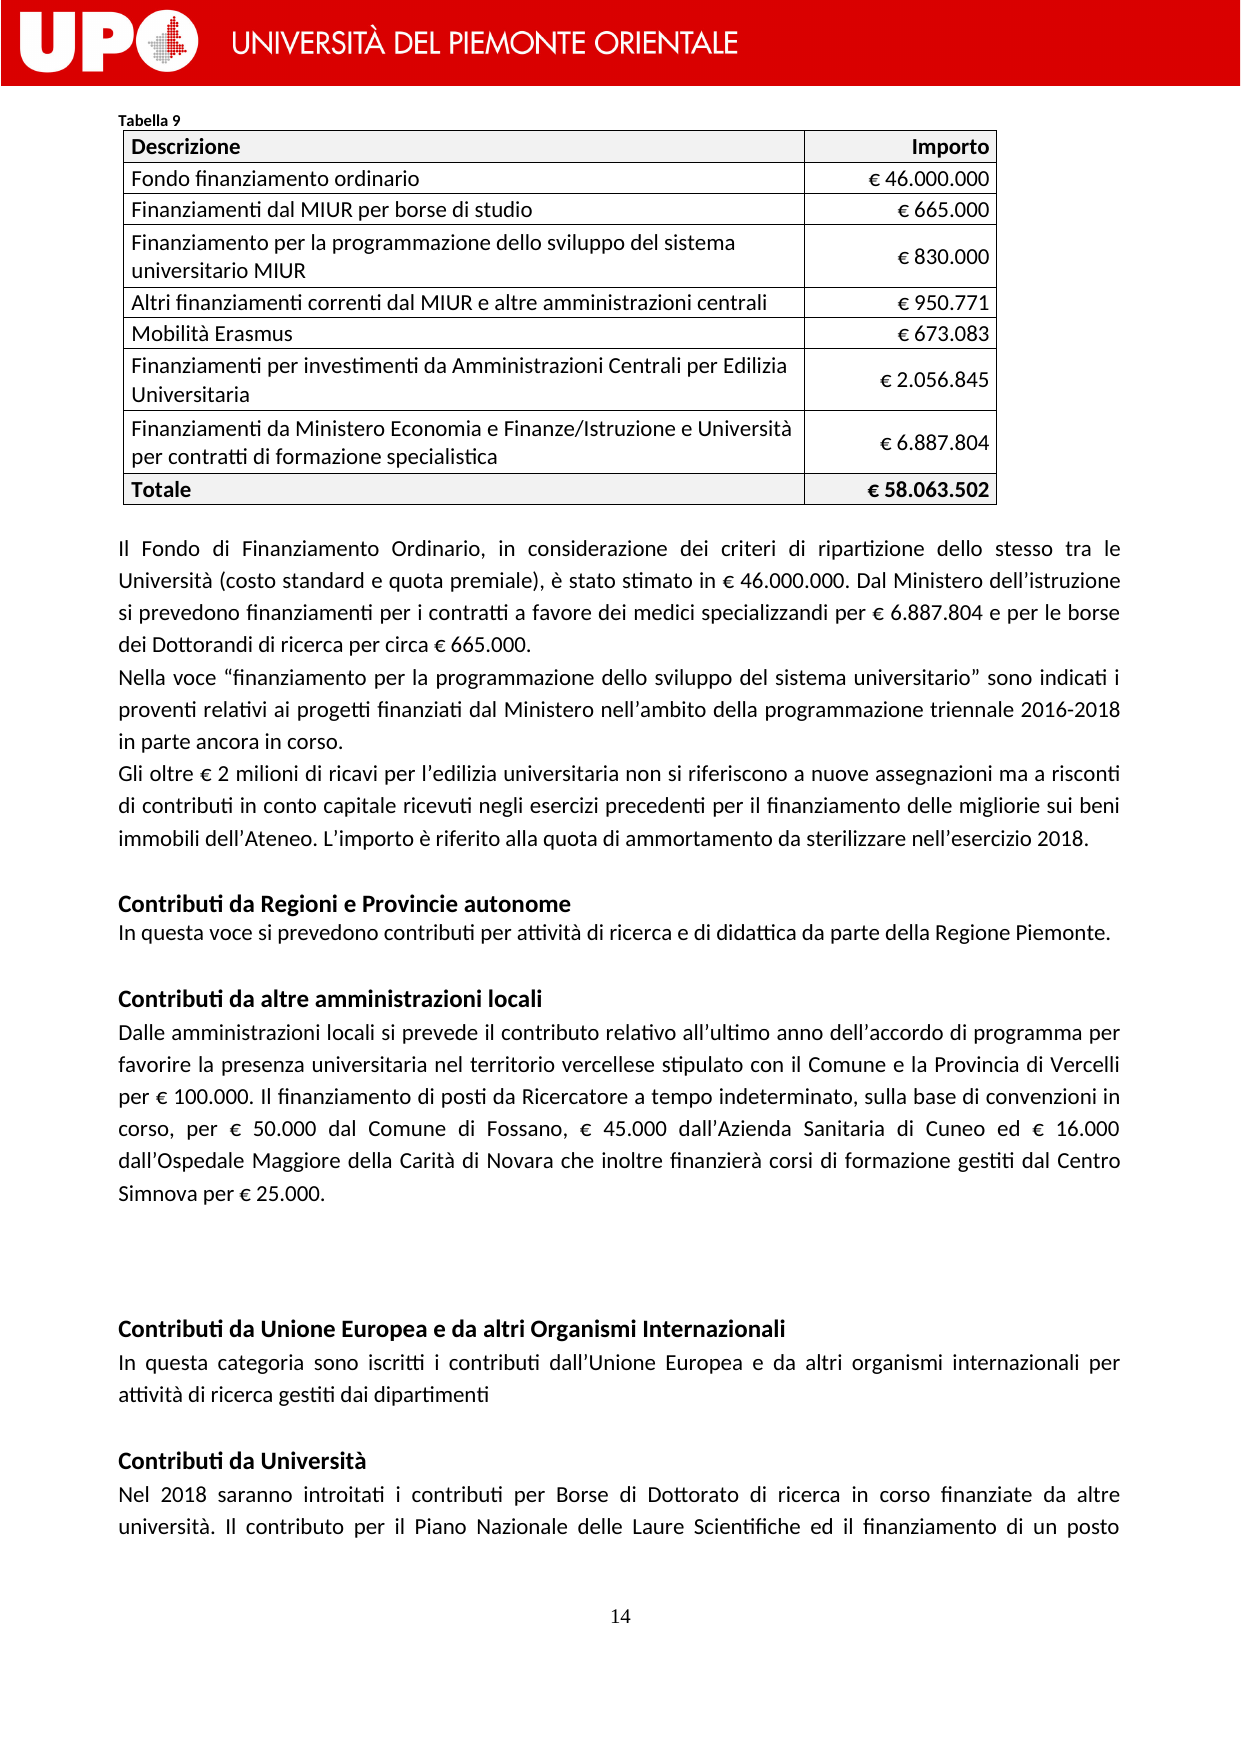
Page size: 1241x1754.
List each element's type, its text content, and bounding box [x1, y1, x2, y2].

table_cell € 6.887.804 [805, 411, 996, 473]
table_cell € 665.000 [805, 194, 996, 224]
table_cell Finanziamenti per investimenti da Amministrazioni Centrali per Edilizia Universitaria [124, 349, 804, 410]
text Tabella 9 [118, 110, 1122, 130]
table_cell Totale [124, 474, 804, 504]
table_cell Finanziamenti da Ministero Economia e Finanze/Istruzione e Università per contratti di formazione specialistica [124, 411, 804, 473]
text Il Fondo di Finanziamento Ordinario, in considerazione dei criteri di ripartizione dello stesso tra le Università (costo standard e quota premiale), è stato stimato in € 46.000.000. Dal Ministero dell’istruzione si prevedono finanziamenti per i contratti a favore dei medici specializzandi per € 6.887.804 e per le borse dei Dottorandi di ricerca per circa € 665.000. [118, 534, 1122, 658]
text Contributi da Regioni e Provincie autonome [118, 888, 1122, 918]
text Gli oltre € 2 milioni di ricavi per l’edilizia universitaria non si riferiscono a nuove assegnazioni ma a risconti di contributi in conto capitale ricevuti negli esercizi precedenti per il finanziamento delle migliorie sui beni immobili dell’Ateneo. L’importo è riferito alla quota di ammortamento da sterilizzare nell’esercizio 2018. [118, 759, 1122, 852]
table_cell € 950.771 [805, 288, 996, 317]
text Contributi da altre amministrazioni locali [118, 983, 1122, 1013]
text Contributi da Unione Europea e da altri Organismi Internazionali [118, 1313, 1122, 1344]
table_cell Fondo finanziamento ordinario [124, 163, 804, 193]
table_cell Finanziamenti dal MIUR per borse di studio [124, 194, 804, 224]
table_header Importo [805, 131, 996, 162]
table_cell € 2.056.845 [805, 349, 996, 410]
table_cell Mobilità Erasmus [124, 318, 804, 348]
text Nel 2018 saranno introitati i contributi per Borse di Dottorato di ricerca in corso finanziate da altre università. Il contributo per il Piano Nazionale delle Laure Scientifiche ed il finanziamento di un posto [118, 1480, 1122, 1540]
text In questa categoria sono iscritti i contributi dall’Unione Europea e da altri organismi internazionali per attività di ricerca gestiti dai dipartimenti [118, 1348, 1122, 1408]
text Dalle amministrazioni locali si prevede il contributo relativo all’ultimo anno dell’accordo di programma per favorire la presenza universitaria nel territorio vercellese stipulato con il Comune e la Provincia di Vercelli per € 100.000. Il finanziamento di posti da Ricercatore a tempo indeterminato, sulla base di convenzioni in corso, per € 50.000 dal Comune di Fossano, € 45.000 dall’Azienda Sanitaria di Cuneo ed € 16.000 dall’Ospedale Maggiore della Carità di Novara che inoltre finanzierà corsi di formazione gestiti dal Centro Simnova per € 25.000. [118, 1018, 1122, 1207]
table_cell € 58.063.502 [805, 474, 996, 504]
text Nella voce “finanziamento per la programmazione dello sviluppo del sistema universitario” sono indicati i proventi relativi ai progetti finanziati dal Ministero nell’ambito della programmazione triennale 2016-2018 in parte ancora in corso. [118, 663, 1122, 755]
table_cell € 830.000 [805, 225, 996, 287]
table_cell Altri finanziamenti correnti dal MIUR e altre amministrazioni centrali [124, 288, 804, 317]
table_header Descrizione [124, 131, 804, 162]
table_cell Finanziamento per la programmazione dello sviluppo del sistema universitario MIUR [124, 225, 804, 287]
text Contributi da Università [118, 1445, 1122, 1475]
text In questa voce si prevedono contributi per attività di ricerca e di didattica da parte della Regione Piemonte. [118, 918, 1122, 947]
table_cell € 46.000.000 [805, 163, 996, 193]
table_cell € 673.083 [805, 318, 996, 348]
